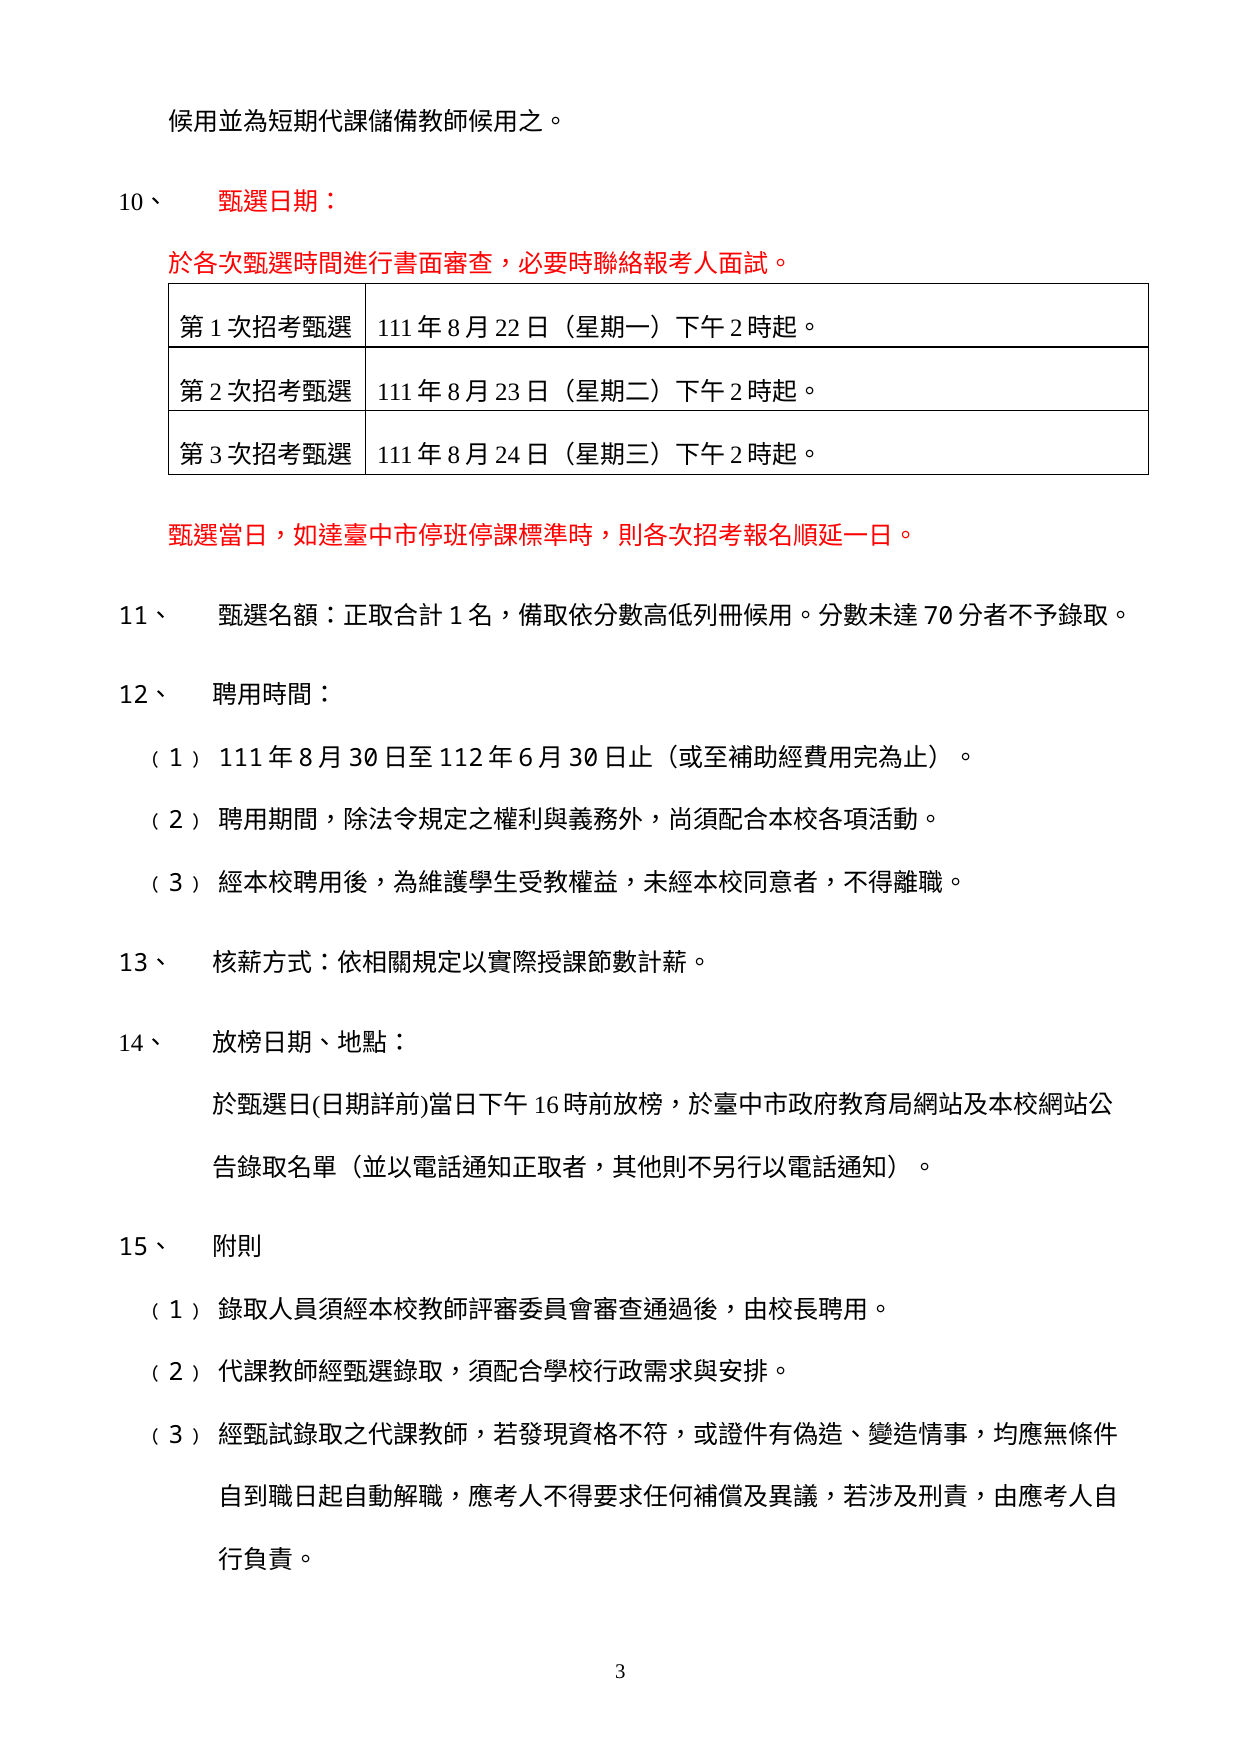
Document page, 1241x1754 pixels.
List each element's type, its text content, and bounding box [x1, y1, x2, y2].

table_cell 第2次招考甄選 [169, 348, 365, 410]
list 聘用期間，除法令規定之權利與義務外，尚須配合本校各項活動。 [143, 776, 1122, 839]
list 錄取人員須經本校教師評審委員會審查通過後，由校長聘用。 [143, 1266, 1122, 1328]
table_header 第1次招考甄選 [169, 284, 365, 346]
list 經甄試錄取之代課教師，若發現資格不符，或證件有偽造、變造情事，均應無條件自到職日起自動解職，應考人不得要求任何補償及異議，若涉及刑責，由應考人自行負責。 [143, 1391, 1122, 1578]
list 經本校聘用後，為維護學生受教權益，未經本校同意者，不得離職。 [143, 839, 1122, 901]
list 聘用時間： [118, 651, 1122, 714]
list 代課教師經甄選錄取，須配合學校行政需求與安排。 [143, 1328, 1122, 1391]
list 甄選名額：正取合計1名，備取依分數高低列冊候用。分數未達70分者不予錄取。 [118, 572, 1122, 634]
table_cell 第3次招考甄選 [169, 411, 365, 473]
list 核薪方式：依相關規定以實際授課節數計薪。 [118, 919, 1122, 981]
table_header 111年8月22日（星期一）下午2時起。 [366, 284, 1148, 346]
list 111年8月30日至112年6月30日止（或至補助經費用完為止）。 [143, 714, 1122, 776]
list 附則 [118, 1203, 1122, 1266]
table_cell 111年8月24日（星期三）下午2時起。 [366, 411, 1148, 473]
table_cell 111年8月23日（星期二）下午2時起。 [366, 348, 1148, 410]
list 候用並為短期代課儲備教師候用之。 [118, 78, 1122, 141]
list 放榜日期、地點： 於甄選日(日期詳前)當日下午16時前放榜，於臺中市政府教育局網站及本校網站公告錄取名單（並以電話通知正取者，其他則不另行以電話通知）。 [118, 998, 1122, 1186]
text 甄選當日，如達臺中市停班停課標準時，則各次招考報名順延一日。 [168, 492, 1122, 554]
list 甄選日期： 於各次甄選時間進行書面審查，必要時聯絡報考人面試。 [118, 158, 1122, 283]
